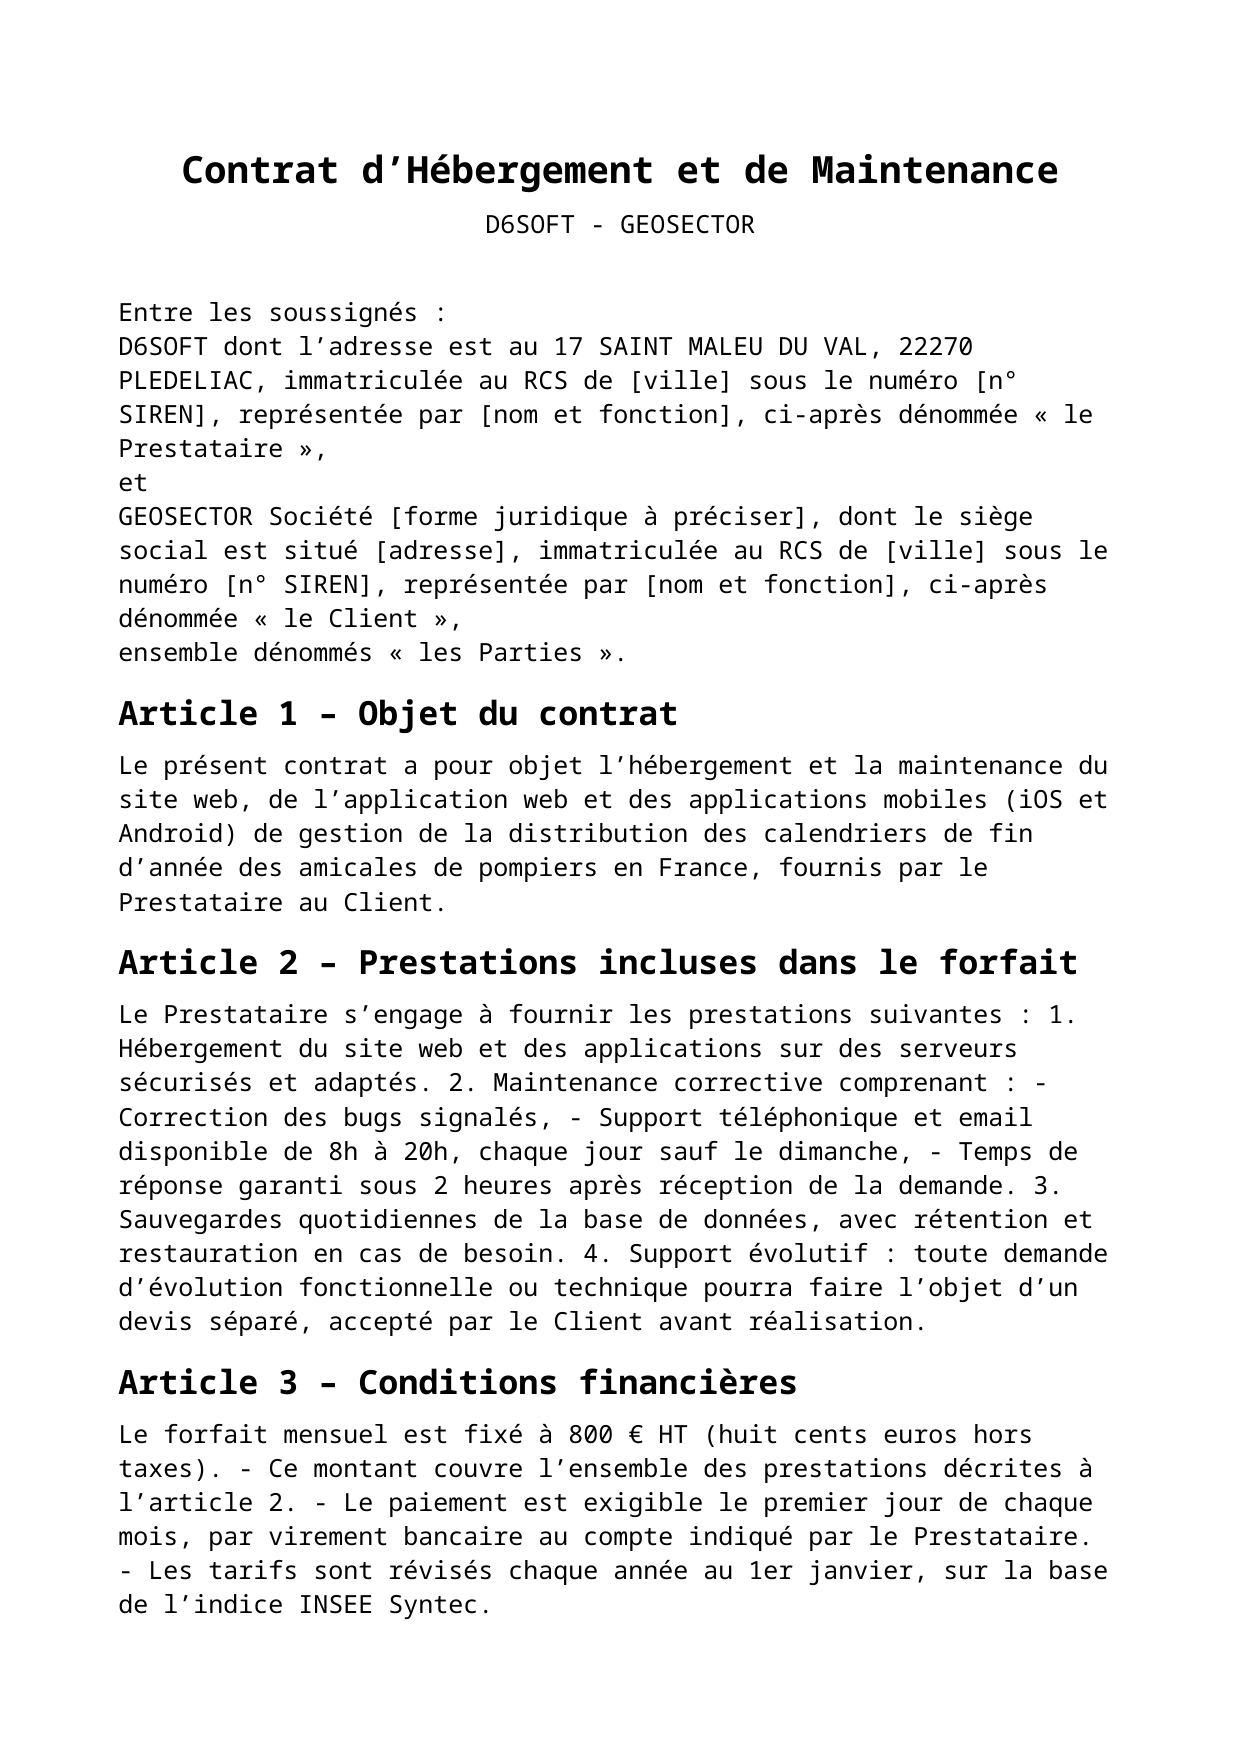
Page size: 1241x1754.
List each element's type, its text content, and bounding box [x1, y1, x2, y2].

text Le Prestataire s’engage à fournir les prestations suivantes : 1. Hébergement du site web et des applications sur des serveurs sécurisés et adaptés. 2. Maintenance corrective comprenant : - Correction des bugs signalés, - Support téléphonique et email disponible de 8h à 20h, chaque jour sauf le dimanche, - Temps de réponse garanti sous 2 heures après réception de la demande. 3. Sauvegardes quotidiennes de la base de données, avec rétention et restauration en cas de besoin. 4. Support évolutif : toute demande d’évolution fonctionnelle ou technique pourra faire l’objet d’un devis séparé, accepté par le Client avant réalisation. [118, 997, 1122, 1338]
text ensemble dénommés « les Parties ». [118, 635, 1122, 669]
text D6SOFT - GEOSECTOR [118, 207, 1122, 241]
subtitle Contrat d’Hébergement et de Maintenance [118, 143, 1122, 194]
subtitle Article 1 – Objet du contrat [118, 690, 1122, 735]
text Entre les soussignés : [118, 294, 1122, 328]
text Le forfait mensuel est fixé à 800 € HT (huit cents euros hors taxes). - Ce montant couvre l’ensemble des prestations décrites à l’article 2. - Le paiement est exigible le premier jour de chaque mois, par virement bancaire au compte indiqué par le Prestataire. - Les tarifs sont révisés chaque année au 1er janvier, sur la base de l’indice INSEE Syntec. [118, 1416, 1122, 1621]
text et [118, 465, 1122, 499]
subtitle Article 3 – Conditions financières [118, 1358, 1122, 1404]
subtitle Article 2 – Prestations incluses dans le forfait [118, 939, 1122, 984]
text GEOSECTOR Société [forme juridique à préciser], dont le siège social est situé [adresse], immatriculée au RCS de [ville] sous le numéro [n° SIREN], représentée par [nom et fonction], ci-après dénommée « le Client », [118, 499, 1122, 635]
text D6SOFT dont l’adresse est au 17 SAINT MALEU DU VAL, 22270 PLEDELIAC, immatriculée au RCS de [ville] sous le numéro [n° SIREN], représentée par [nom et fonction], ci-après dénommée « le Prestataire », [118, 328, 1122, 465]
text Le présent contrat a pour objet l’hébergement et la maintenance du site web, de l’application web et des applications mobiles (iOS et Android) de gestion de la distribution des calendriers de fin d’année des amicales de pompiers en France, fournis par le Prestataire au Client. [118, 748, 1122, 918]
